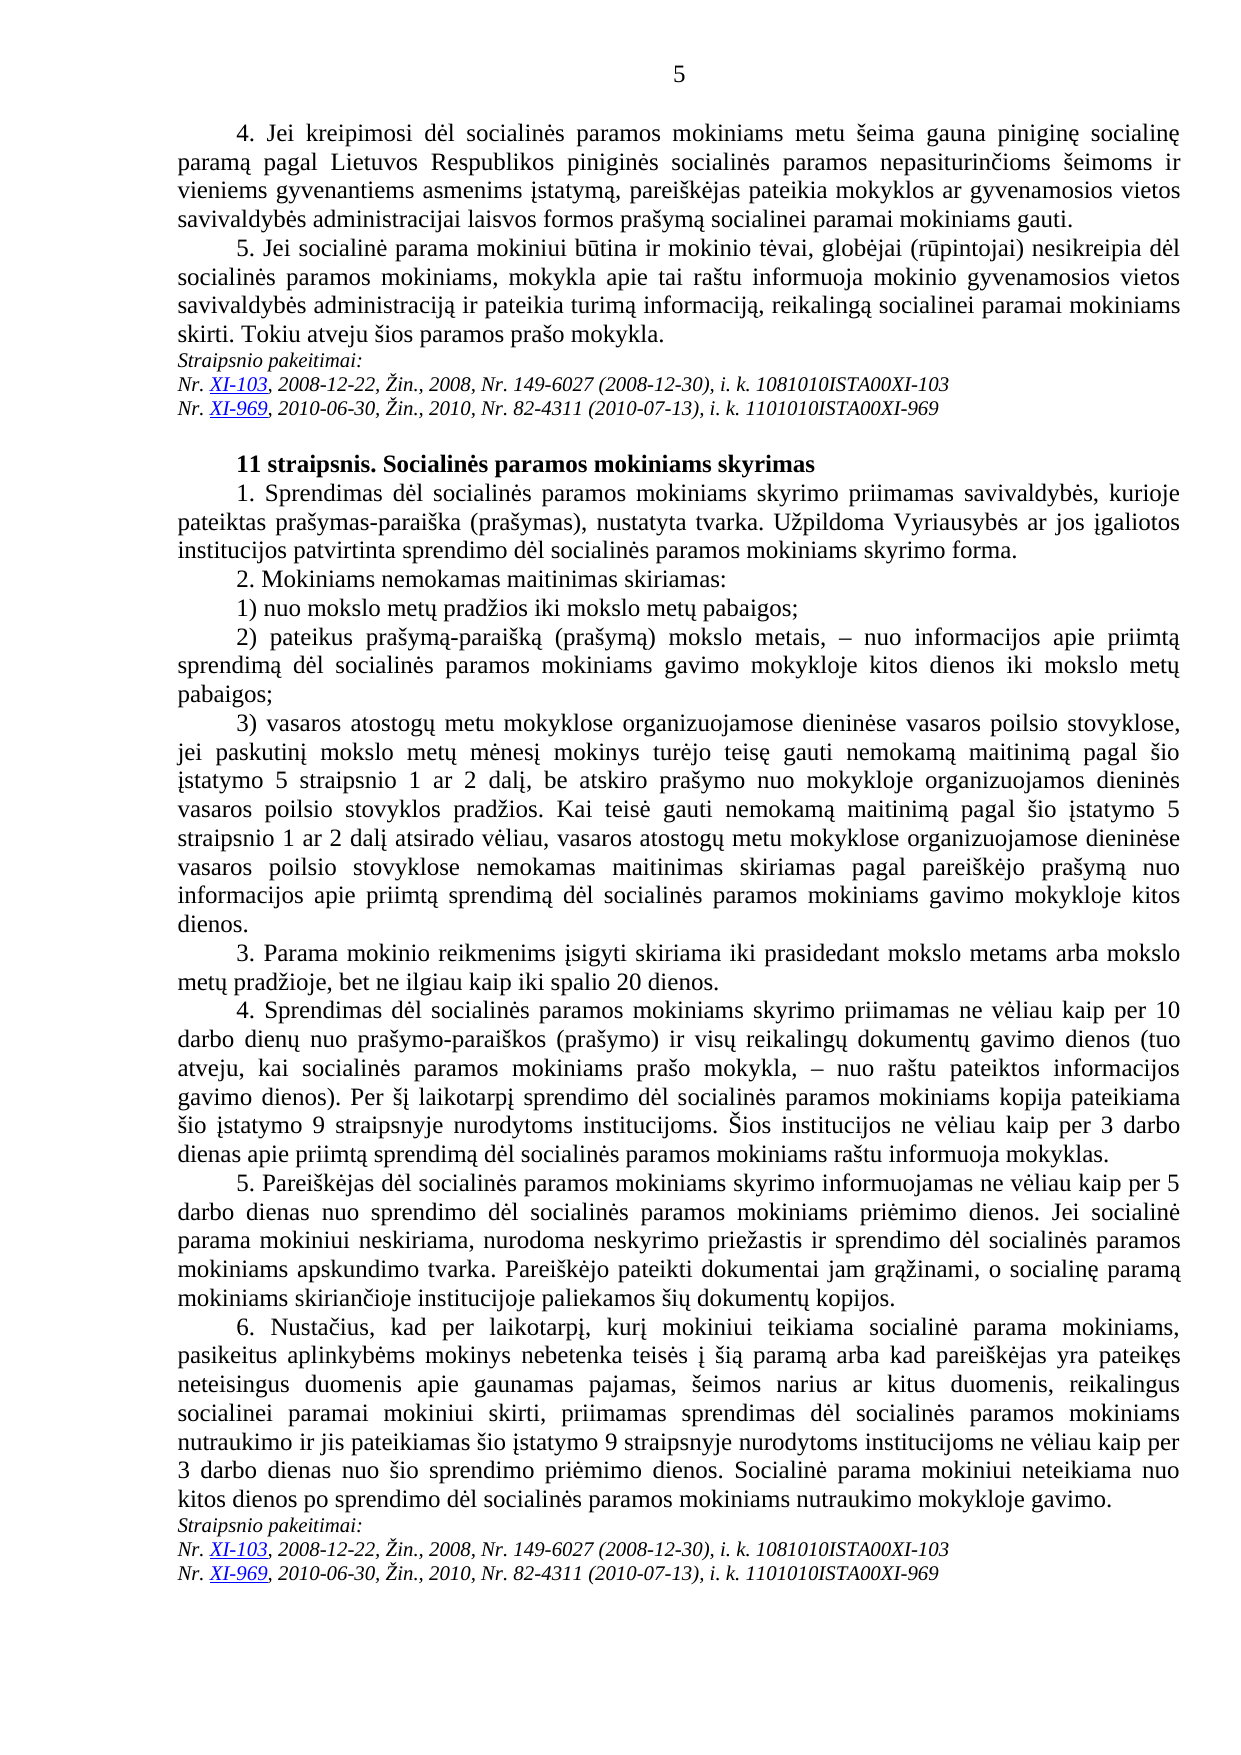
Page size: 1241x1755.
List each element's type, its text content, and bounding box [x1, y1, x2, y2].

text 5. Jei socialinė parama mokiniui būtina ir mokinio tėvai, globėjai (rūpintojai) nesikreipia dėl socialinės paramos mokiniams, mokykla apie tai raštu informuoja mokinio gyvenamosios vietos savivaldybės administraciją ir pateikia turimą informaciją, reikalingą socialinei paramai mokiniams skirti. Tokiu atveju šios paramos prašo mokykla. [177, 233, 1181, 348]
text 6. Nustačius, kad per laikotarpį, kurį mokiniui teikiama socialinė parama mokiniams, pasikeitus aplinkybėms mokinys nebetenka teisės į šią paramą arba kad pareiškėjas yra pateikęs neteisingus duomenis apie gaunamas pajamas, šeimos narius ar kitus duomenis, reikalingus socialinei paramai mokiniui skirti, priimamas sprendimas dėl socialinės paramos mokiniams nutraukimo ir jis pateikiamas šio įstatymo 9 straipsnyje nurodytoms institucijoms ne vėliau kaip per 3 darbo dienas nuo šio sprendimo priėmimo dienos. Socialinė parama mokiniui neteikiama nuo kitos dienos po sprendimo dėl socialinės paramos mokiniams nutraukimo mokykloje gavimo. [177, 1312, 1181, 1513]
text 11 straipsnis. Socialinės paramos mokiniams skyrimas [177, 449, 1181, 478]
text 4. Jei kreipimosi dėl socialinės paramos mokiniams metu šeima gauna piniginę socialinę paramą pagal Lietuvos Respublikos piniginės socialinės paramos nepasiturinčioms šeimoms ir vieniems gyvenantiems asmenims įstatymą, pareiškėjas pateikia mokyklos ar gyvenamosios vietos savivaldybės administracijai laisvos formos prašymą socialinei paramai mokiniams gauti. [177, 118, 1181, 233]
text 2. Mokiniams nemokamas maitinimas skiriamas: [177, 564, 1181, 593]
text Nr. XI-103, 2008-12-22, Žin., 2008, Nr. 149-6027 (2008-12-30), i. k. 1081010ISTA00XI-103 [177, 372, 1181, 396]
text Nr. XI-969, 2010-06-30, Žin., 2010, Nr. 82-4311 (2010-07-13), i. k. 1101010ISTA00XI-969 [177, 1561, 1181, 1585]
text 5. Pareiškėjas dėl socialinės paramos mokiniams skyrimo informuojamas ne vėliau kaip per 5 darbo dienas nuo sprendimo dėl socialinės paramos mokiniams priėmimo dienos. Jei socialinė parama mokiniui neskiriama, nurodoma neskyrimo priežastis ir sprendimo dėl socialinės paramos mokiniams apskundimo tvarka. Pareiškėjo pateikti dokumentai jam grąžinami, o socialinę paramą mokiniams skiriančioje institucijoje paliekamos šių dokumentų kopijos. [177, 1168, 1181, 1312]
text 2) pateikus prašymą-paraišką (prašymą) mokslo metais, – nuo informacijos apie priimtą sprendimą dėl socialinės paramos mokiniams gavimo mokykloje kitos dienos iki mokslo metų pabaigos; [177, 622, 1181, 708]
text Straipsnio pakeitimai: [177, 348, 1181, 372]
text Straipsnio pakeitimai: [177, 1513, 1181, 1537]
text 4. Sprendimas dėl socialinės paramos mokiniams skyrimo priimamas ne vėliau kaip per 10 darbo dienų nuo prašymo-paraiškos (prašymo) ir visų reikalingų dokumentų gavimo dienos (tuo atveju, kai socialinės paramos mokiniams prašo mokykla, – nuo raštu pateiktos informacijos gavimo dienos). Per šį laikotarpį sprendimo dėl socialinės paramos mokiniams kopija pateikiama šio įstatymo 9 straipsnyje nurodytoms institucijoms. Šios institucijos ne vėliau kaip per 3 darbo dienas apie priimtą sprendimą dėl socialinės paramos mokiniams raštu informuoja mokyklas. [177, 995, 1181, 1168]
text 3) vasaros atostogų metu mokyklose organizuojamose dieninėse vasaros poilsio stovyklose, jei paskutinį mokslo metų mėnesį mokinys turėjo teisę gauti nemokamą maitinimą pagal šio įstatymo 5 straipsnio 1 ar 2 dalį, be atskiro prašymo nuo mokykloje organizuojamos dieninės vasaros poilsio stovyklos pradžios. Kai teisė gauti nemokamą maitinimą pagal šio įstatymo 5 straipsnio 1 ar 2 dalį atsirado vėliau, vasaros atostogų metu mokyklose organizuojamose dieninėse vasaros poilsio stovyklose nemokamas maitinimas skiriamas pagal pareiškėjo prašymą nuo informacijos apie priimtą sprendimą dėl socialinės paramos mokiniams gavimo mokykloje kitos dienos. [177, 708, 1181, 938]
text 3. Parama mokinio reikmenims įsigyti skiriama iki prasidedant mokslo metams arba mokslo metų pradžioje, bet ne ilgiau kaip iki spalio 20 dienos. [177, 938, 1181, 995]
text Nr. XI-103, 2008-12-22, Žin., 2008, Nr. 149-6027 (2008-12-30), i. k. 1081010ISTA00XI-103 [177, 1537, 1181, 1561]
text 1. Sprendimas dėl socialinės paramos mokiniams skyrimo priimamas savivaldybės, kurioje pateiktas prašymas-paraiška (prašymas), nustatyta tvarka. Užpildoma Vyriausybės ar jos įgaliotos institucijos patvirtinta sprendimo dėl socialinės paramos mokiniams skyrimo forma. [177, 478, 1181, 564]
text Nr. XI-969, 2010-06-30, Žin., 2010, Nr. 82-4311 (2010-07-13), i. k. 1101010ISTA00XI-969 [177, 396, 1181, 420]
text 1) nuo mokslo metų pradžios iki mokslo metų pabaigos; [177, 593, 1181, 622]
